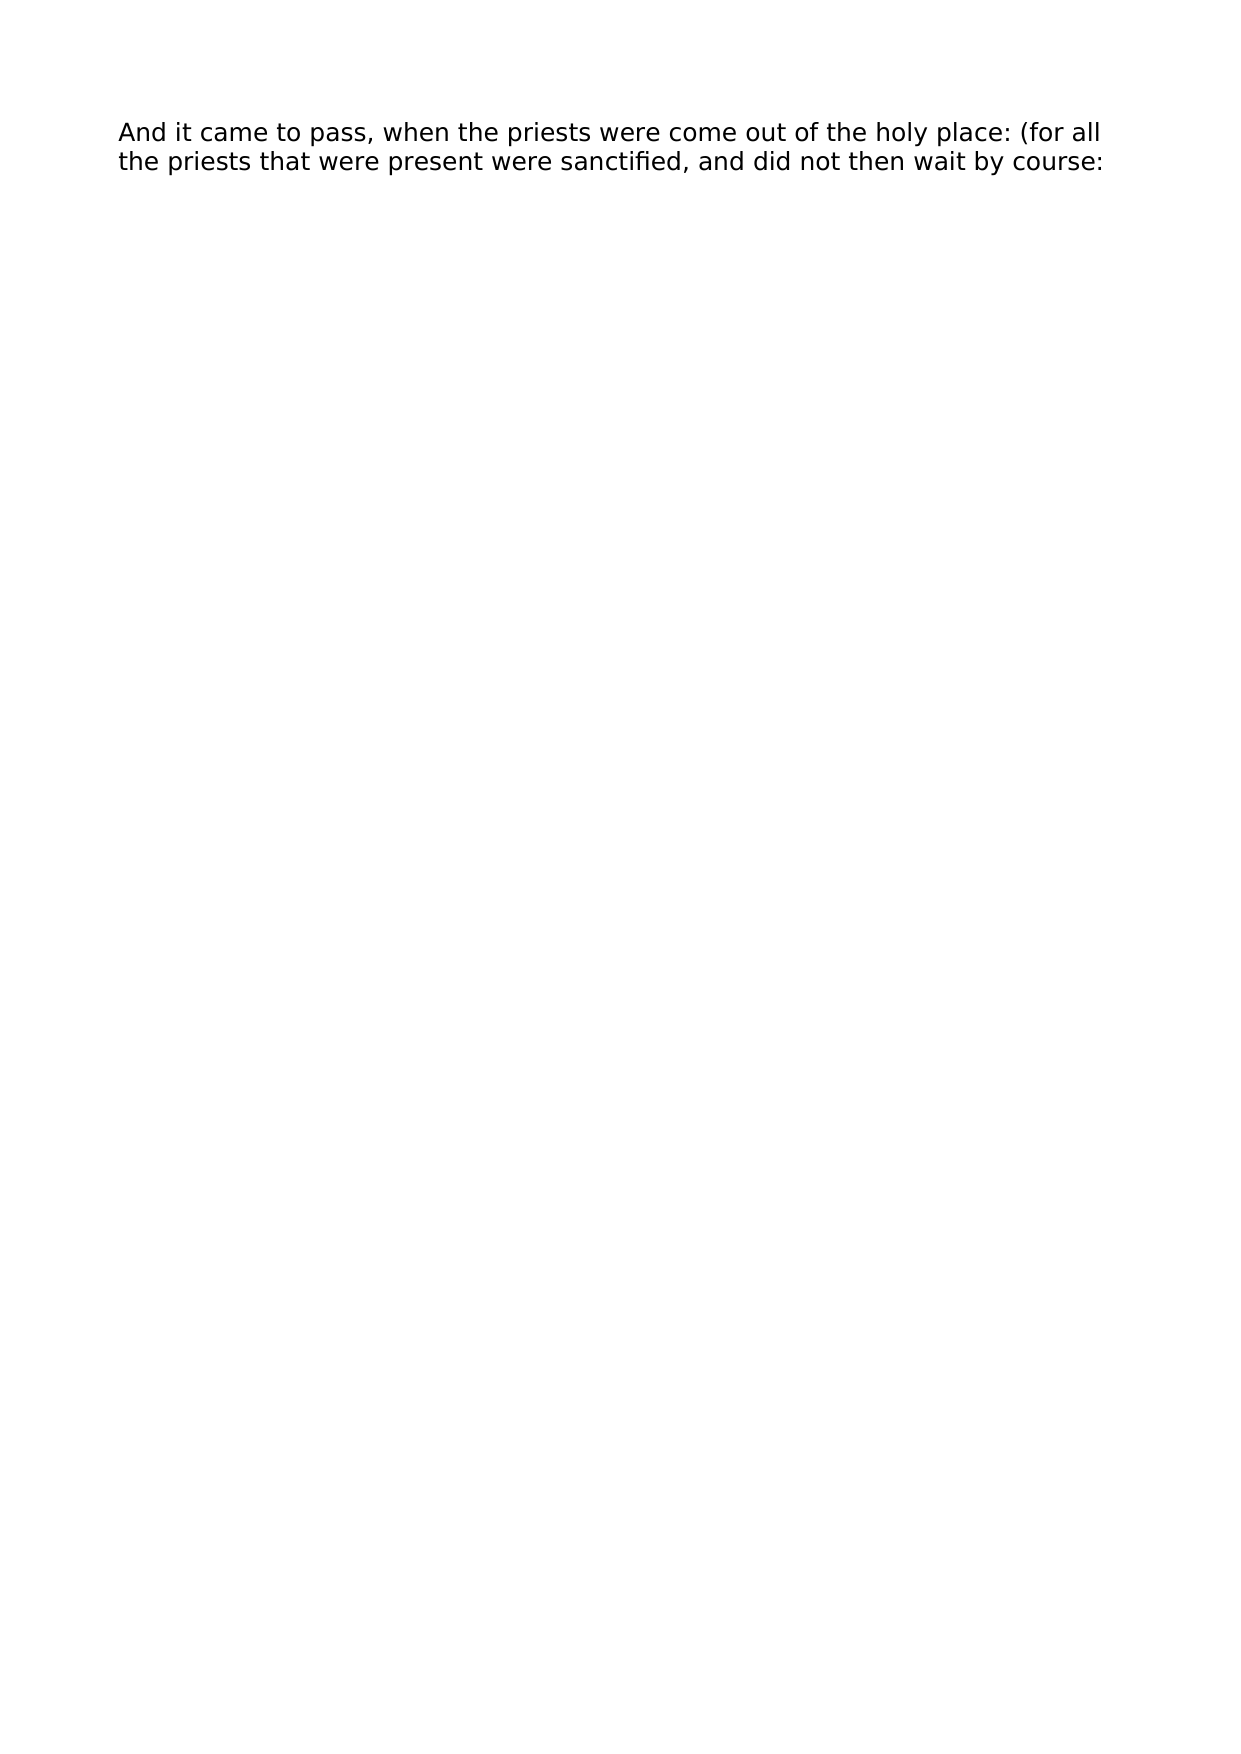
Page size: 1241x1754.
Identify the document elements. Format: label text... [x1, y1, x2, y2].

text And it came to pass, when the priests were come out of the holy place: (for all the priests that were present were sanctified, and did not then wait by course: [118, 118, 1122, 176]
